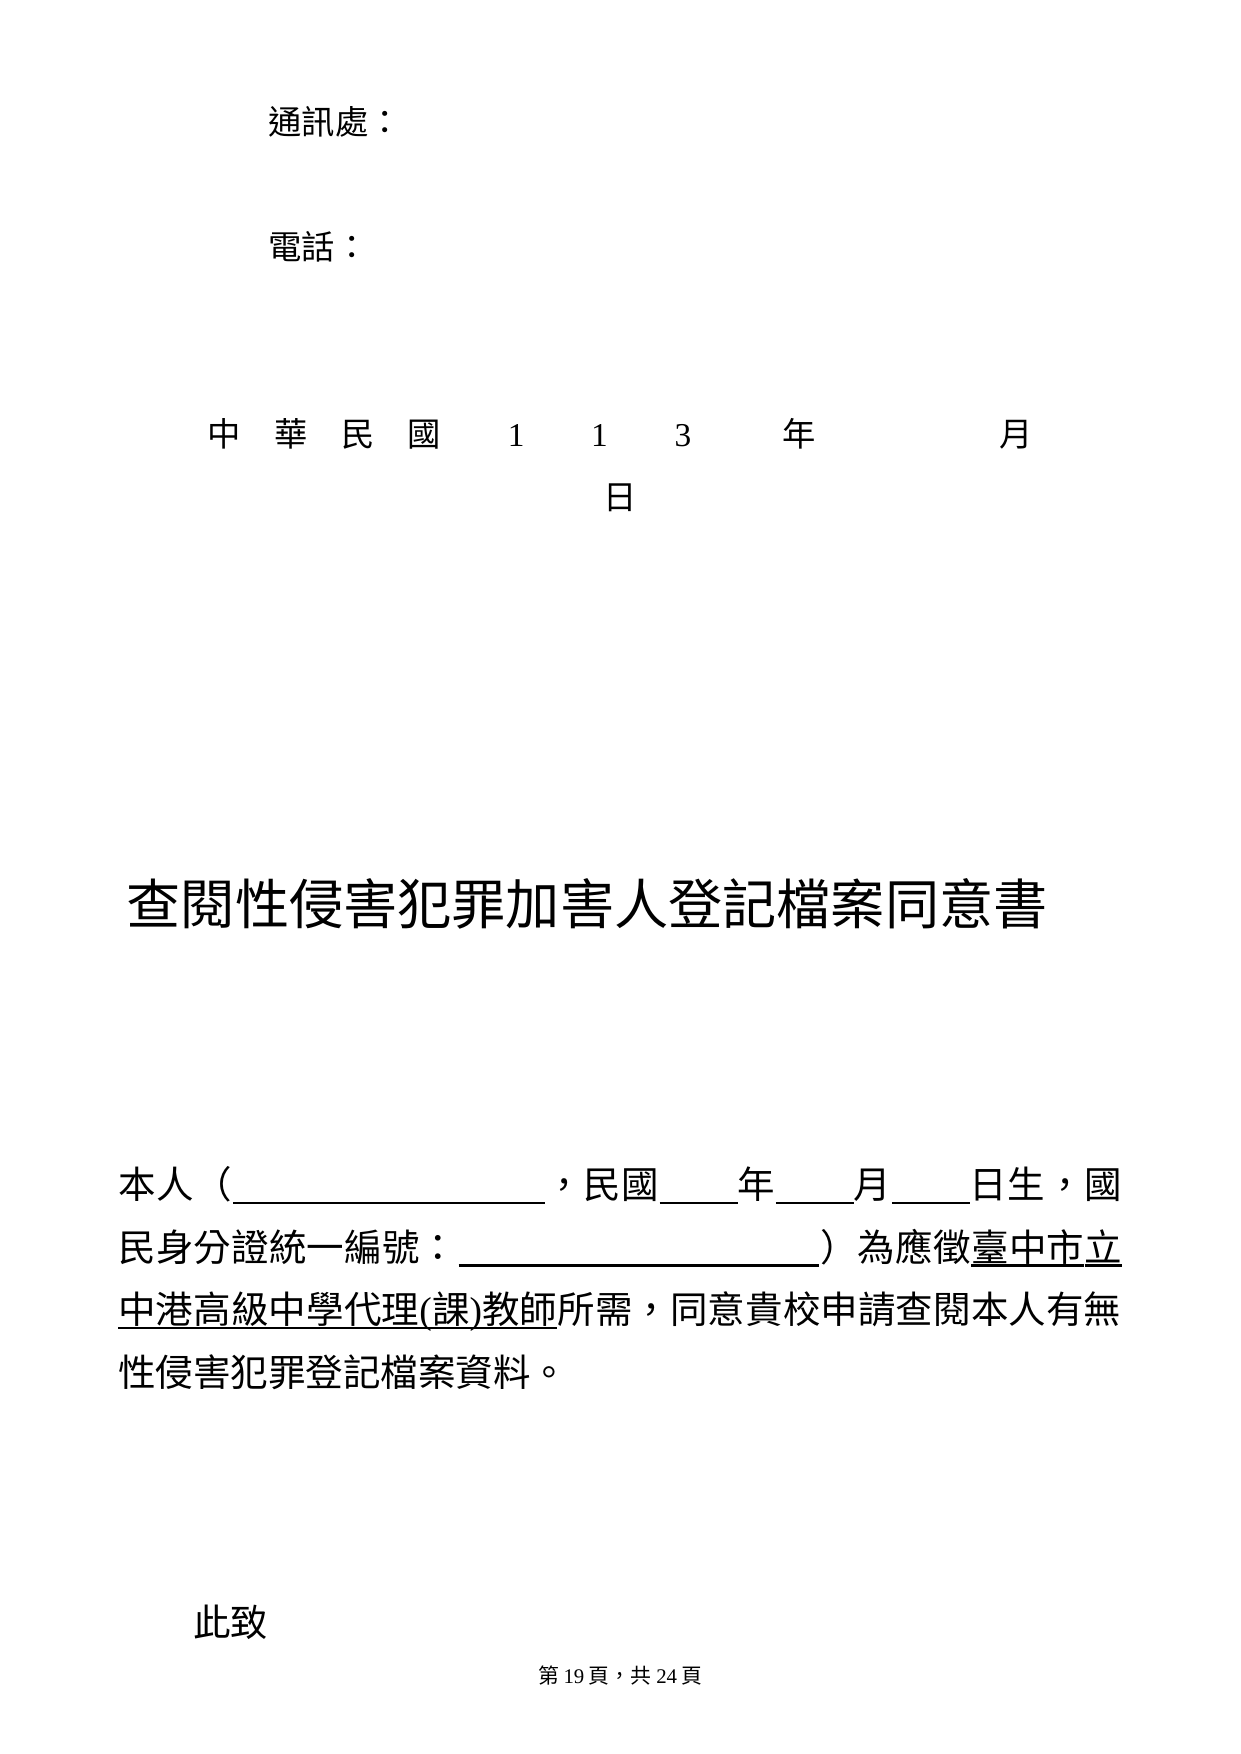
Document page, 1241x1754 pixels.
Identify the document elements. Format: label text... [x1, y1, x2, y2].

text 通訊處： [118, 78, 1122, 141]
text 此致 [118, 1578, 1122, 1641]
text 查閱性侵害犯罪加害人登記檔案同意書 [118, 828, 1138, 953]
text 本人（ ，民國 年 月 日生，國民身分證統一編號： ）為應徵臺中市立中港高級中學代理(課)教師所需，同意貴校申請查閱本人有無性侵害犯罪登記檔案資料。 [118, 1141, 1122, 1391]
text 電話： [118, 203, 1122, 266]
text 中 華 民 國 113 年 月 日 [118, 391, 1122, 516]
